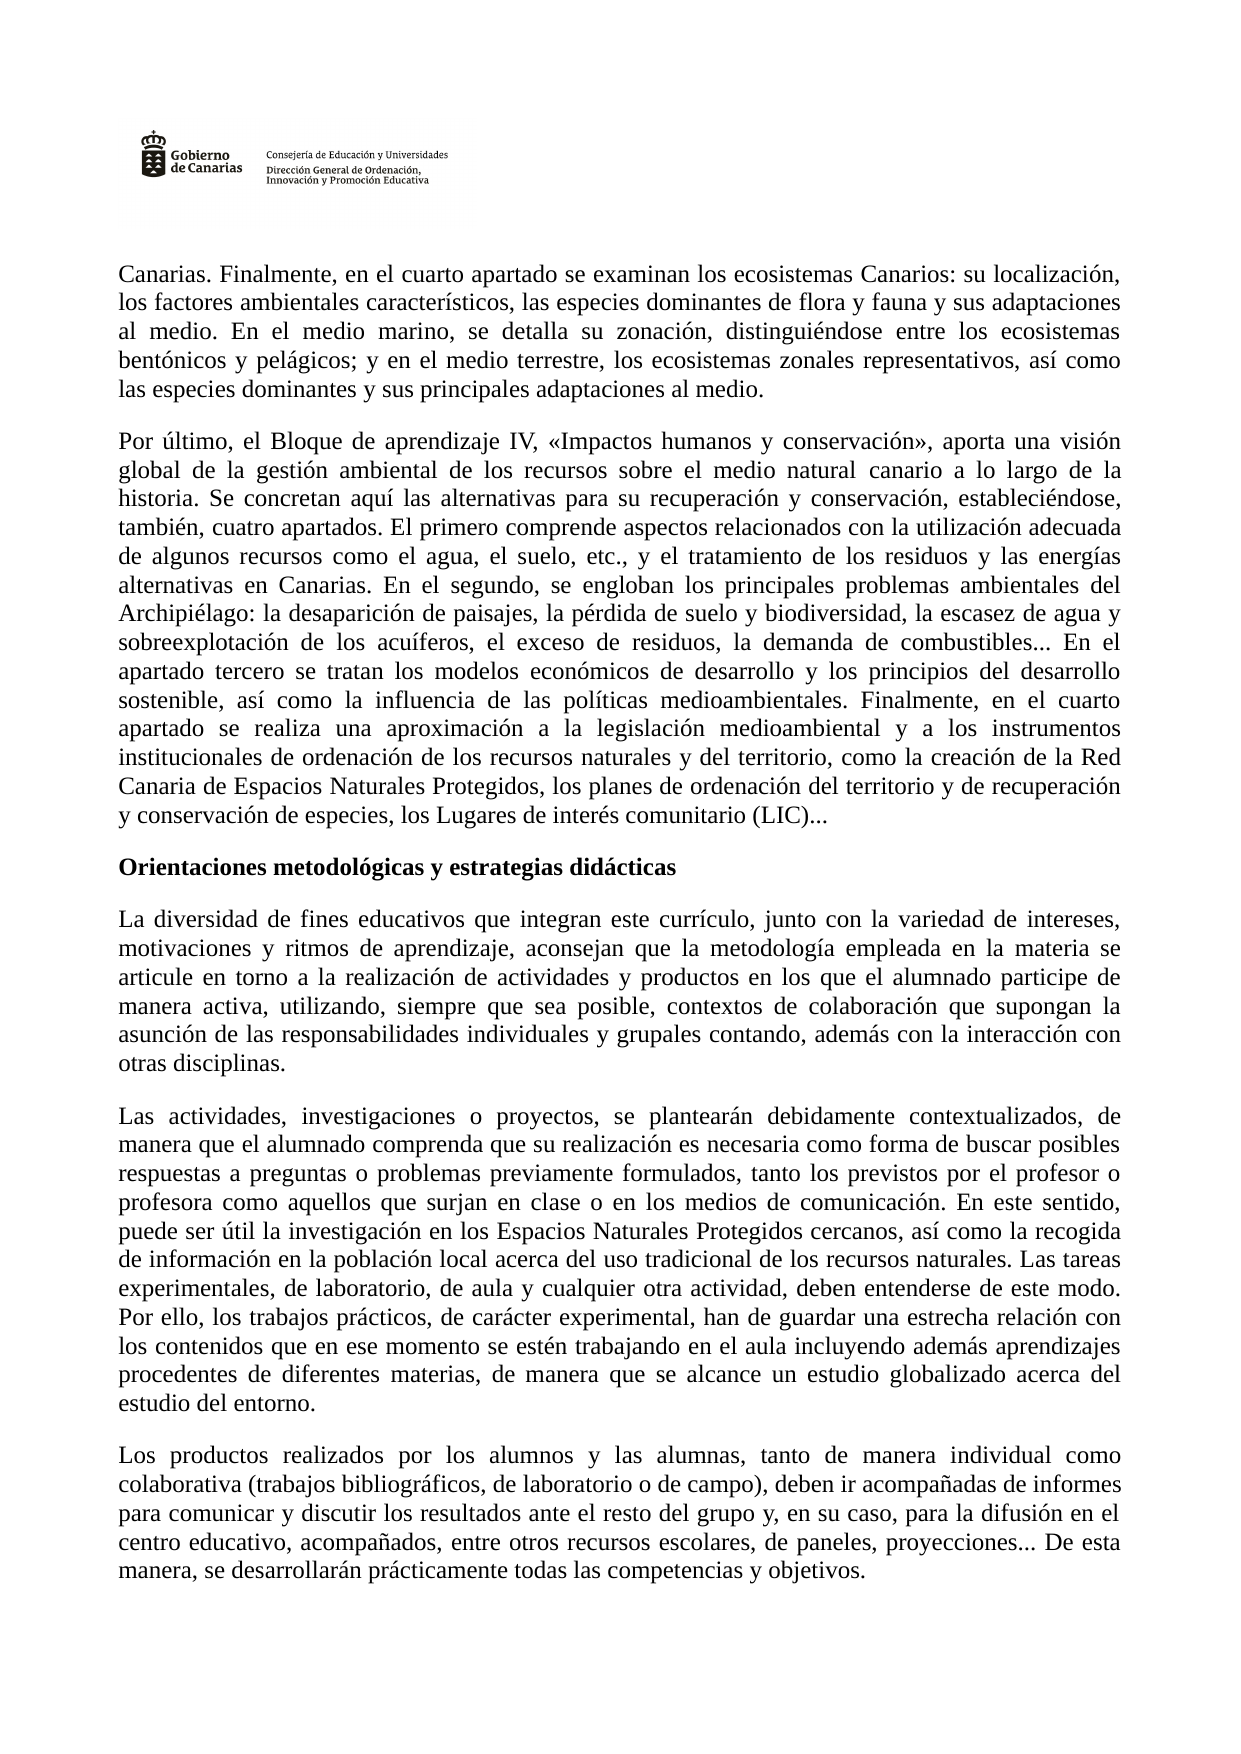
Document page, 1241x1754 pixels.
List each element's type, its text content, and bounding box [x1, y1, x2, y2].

text Por último, el Bloque de aprendizaje IV, «Impactos humanos y conservación», aporta una visión global de la gestión ambiental de los recursos sobre el medio natural canario a lo largo de la historia. Se concretan aquí las alternativas para su recuperación y conservación, estableciéndose, también, cuatro apartados. El primero comprende aspectos relacionados con la utilización adecuada de algunos recursos como el agua, el suelo, etc., y el tratamiento de los residuos y las energías alternativas en Canarias. En el segundo, se engloban los principales problemas ambientales del Archipiélago: la desaparición de paisajes, la pérdida de suelo y biodiversidad, la escasez de agua y sobreexplotación de los acuíferos, el exceso de residuos, la demanda de combustibles... En el apartado tercero se tratan los modelos económicos de desarrollo y los principios del desarrollo sostenible, así como la influencia de las políticas medioambientales. Finalmente, en el cuarto apartado se realiza una aproximación a la legislación medioambiental y a los instrumentos institucionales de ordenación de los recursos naturales y del territorio, como la creación de la Red Canaria de Espacios Naturales Protegidos, los planes de ordenación del territorio y de recuperación y conservación de especies, los Lugares de interés comunitario (LIC)... [118, 426, 1122, 828]
text Los productos realizados por los alumnos y las alumnas, tanto de manera individual como colaborativa (trabajos bibliográficos, de laboratorio o de campo), deben ir acompañadas de informes para comunicar y discutir los resultados ante el resto del grupo y, en su caso, para la difusión en el centro educativo, acompañados, entre otros recursos escolares, de paneles, proyecciones... De esta manera, se desarrollarán prácticamente todas las competencias y objetivos. [118, 1441, 1122, 1584]
text Las actividades, investigaciones o proyectos, se plantearán debidamente contextualizados, de manera que el alumnado comprenda que su realización es necesaria como forma de buscar posibles respuestas a preguntas o problemas previamente formulados, tanto los previstos por el profesor o profesora como aquellos que surjan en clase o en los medios de comunicación. En este sentido, puede ser útil la investigación en los Espacios Naturales Protegidos cercanos, así como la recogida de información en la población local acerca del uso tradicional de los recursos naturales. Las tareas experimentales, de laboratorio, de aula y cualquier otra actividad, deben entenderse de este modo. Por ello, los trabajos prácticos, de carácter experimental, han de guardar una estrecha relación con los contenidos que en ese momento se estén trabajando en el aula incluyendo además aprendizajes procedentes de diferentes materias, de manera que se alcance un estudio globalizado acerca del estudio del entorno. [118, 1101, 1122, 1417]
text Orientaciones metodológicas y estrategias didácticas [118, 852, 1122, 881]
text La diversidad de fines educativos que integran este currículo, junto con la variedad de intereses, motivaciones y ritmos de aprendizaje, aconsejan que la metodología empleada en la materia se articule en torno a la realización de actividades y productos en los que el alumnado participe de manera activa, utilizando, siempre que sea posible, contextos de colaboración que supongan la asunción de las responsabilidades individuales y grupales contando, además con la interacción con otras disciplinas. [118, 904, 1122, 1077]
text Canarias. Finalmente, en el cuarto apartado se examinan los ecosistemas Canarios: su localización, los factores ambientales característicos, las especies dominantes de flora y fauna y sus adaptaciones al medio. En el medio marino, se detalla su zonación, distinguiéndose entre los ecosistemas bentónicos y pelágicos; y en el medio terrestre, los ecosistemas zonales representativos, así como las especies dominantes y sus principales adaptaciones al medio. [118, 259, 1122, 402]
